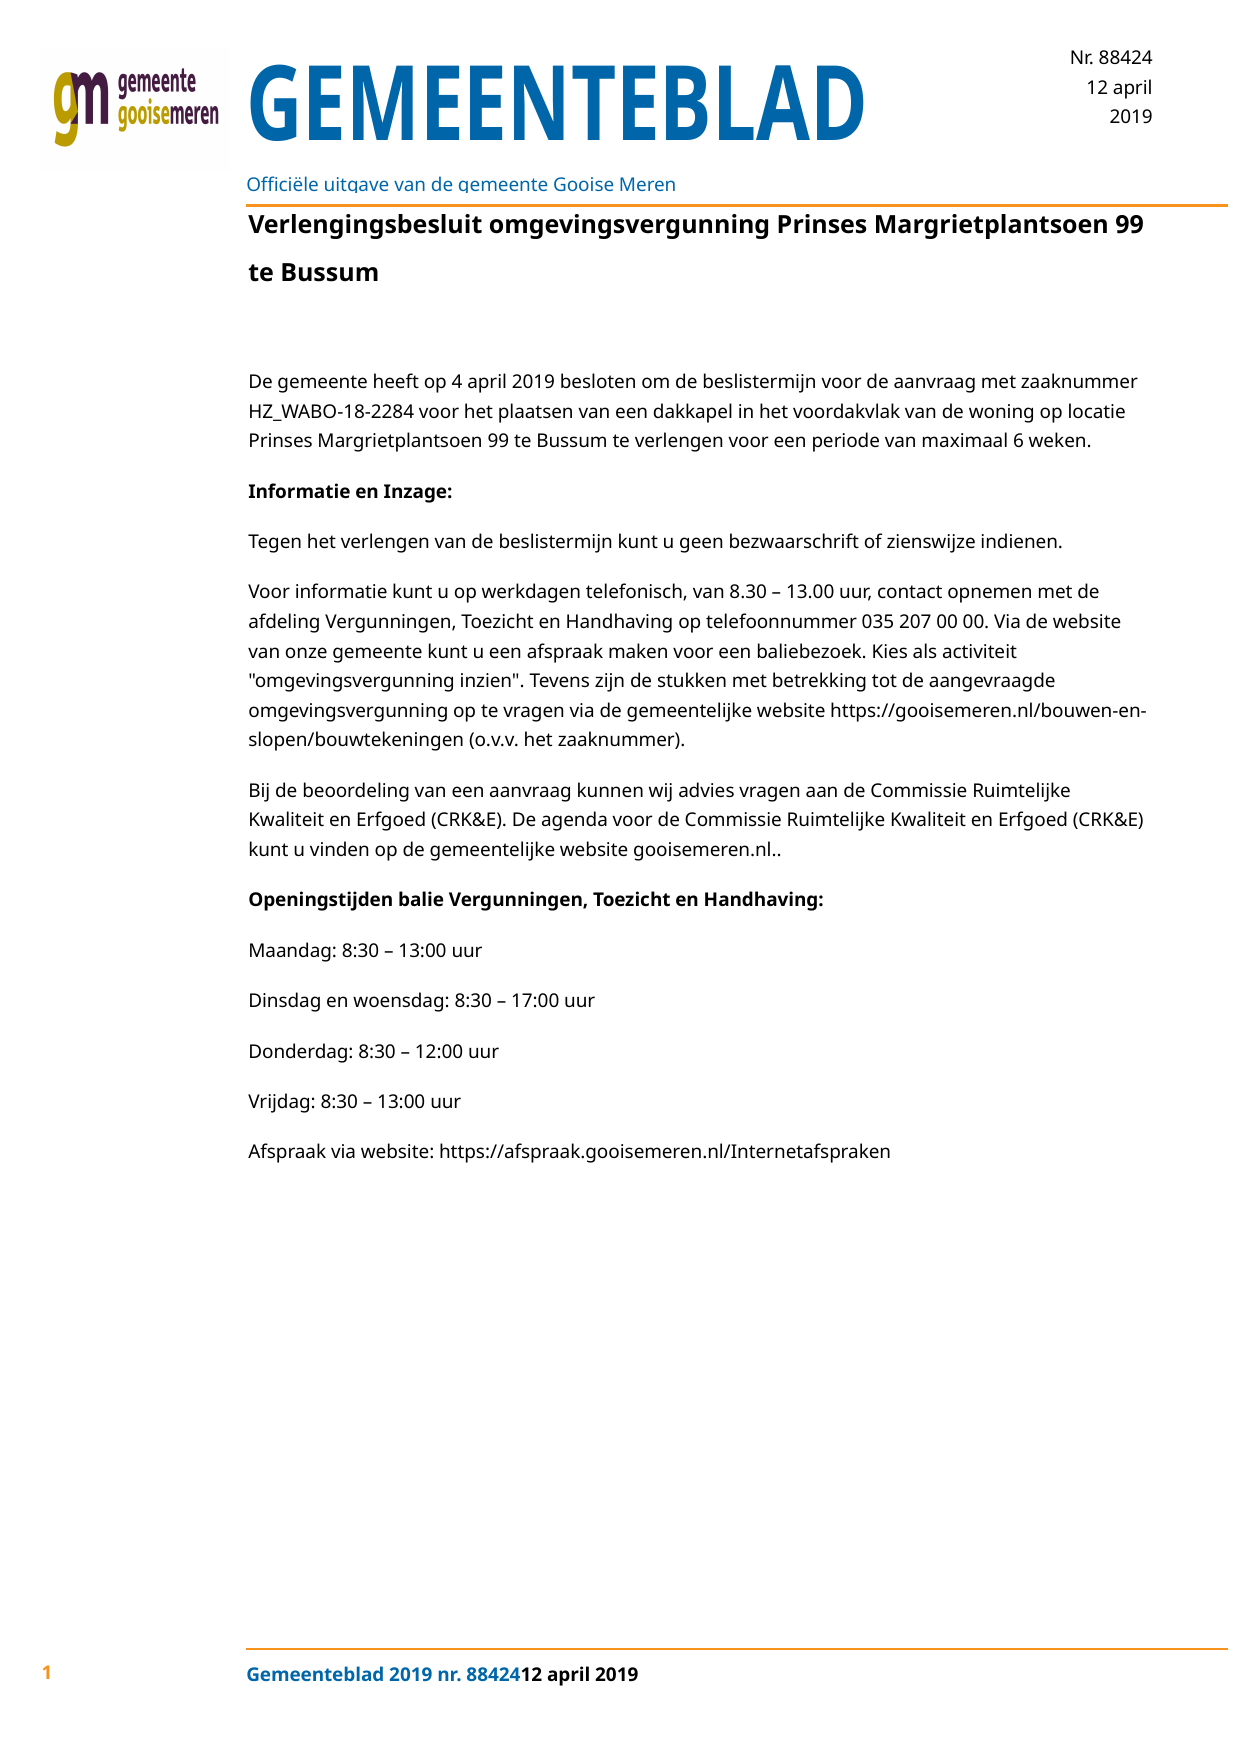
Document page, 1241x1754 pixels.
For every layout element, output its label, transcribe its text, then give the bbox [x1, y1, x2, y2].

text Verlengingsbesluit omgevingsvergunning Prinses Margrietplantsoen 99 te Bussum [248, 207, 1152, 288]
text Maandag: 8:30 – 13:00 uur [248, 937, 1152, 963]
text Openingstijden balie Vergunningen, Toezicht en Handhaving: [248, 887, 1152, 912]
picture [41, 47, 231, 172]
text Afspraak via website: https://afspraak.gooisemeren.nl/Internetafspraken [248, 1139, 1152, 1164]
text Dinsdag en woensdag: 8:30 – 17:00 uur [248, 987, 1152, 1013]
text Informatie en Inzage: [248, 478, 1152, 504]
text Vrijdag: 8:30 – 13:00 uur [248, 1088, 1152, 1114]
text Voor informatie kunt u op werkdagen telefonisch, van 8.30 – 13.00 uur, contact opnemen met de afdeling Vergunningen, Toezicht en Handhaving op telefoonnummer 035 207 00 00. Via de website van onze gemeente kunt u een afspraak maken voor een baliebezoek. Kies als activiteit "omgevingsvergunning inzien". Tevens zijn de stukken met betrekking tot de aangevraagde omgevingsvergunning op te vragen via de gemeentelijke website https://gooisemeren.nl/bouwen-en-slopen/bouwtekeningen (o.v.v. het zaaknummer). [248, 579, 1152, 752]
text Tegen het verlengen van de beslistermijn kunt u geen bezwaarschrift of zienswijze indienen. [248, 528, 1152, 554]
text Donderdag: 8:30 – 12:00 uur [248, 1038, 1152, 1064]
text Bij de beoordeling van een aanvraag kunnen wij advies vragen aan de Commissie Ruimtelijke Kwaliteit en Erfgoed (CRK&E). De agenda voor de Commissie Ruimtelijke Kwaliteit en Erfgoed (CRK&E) kunt u vinden op de gemeentelijke website gooisemeren.nl.. [248, 777, 1152, 862]
text De gemeente heeft op 4 april 2019 besloten om de beslistermijn voor de aanvraag met zaaknummer HZ_WABO-18-2284 voor het plaatsen van een dakkapel in het voordakvlak van de woning op locatie Prinses Margrietplantsoen 99 te Bussum te verlengen voor een periode van maximaal 6 weken. [248, 368, 1152, 453]
